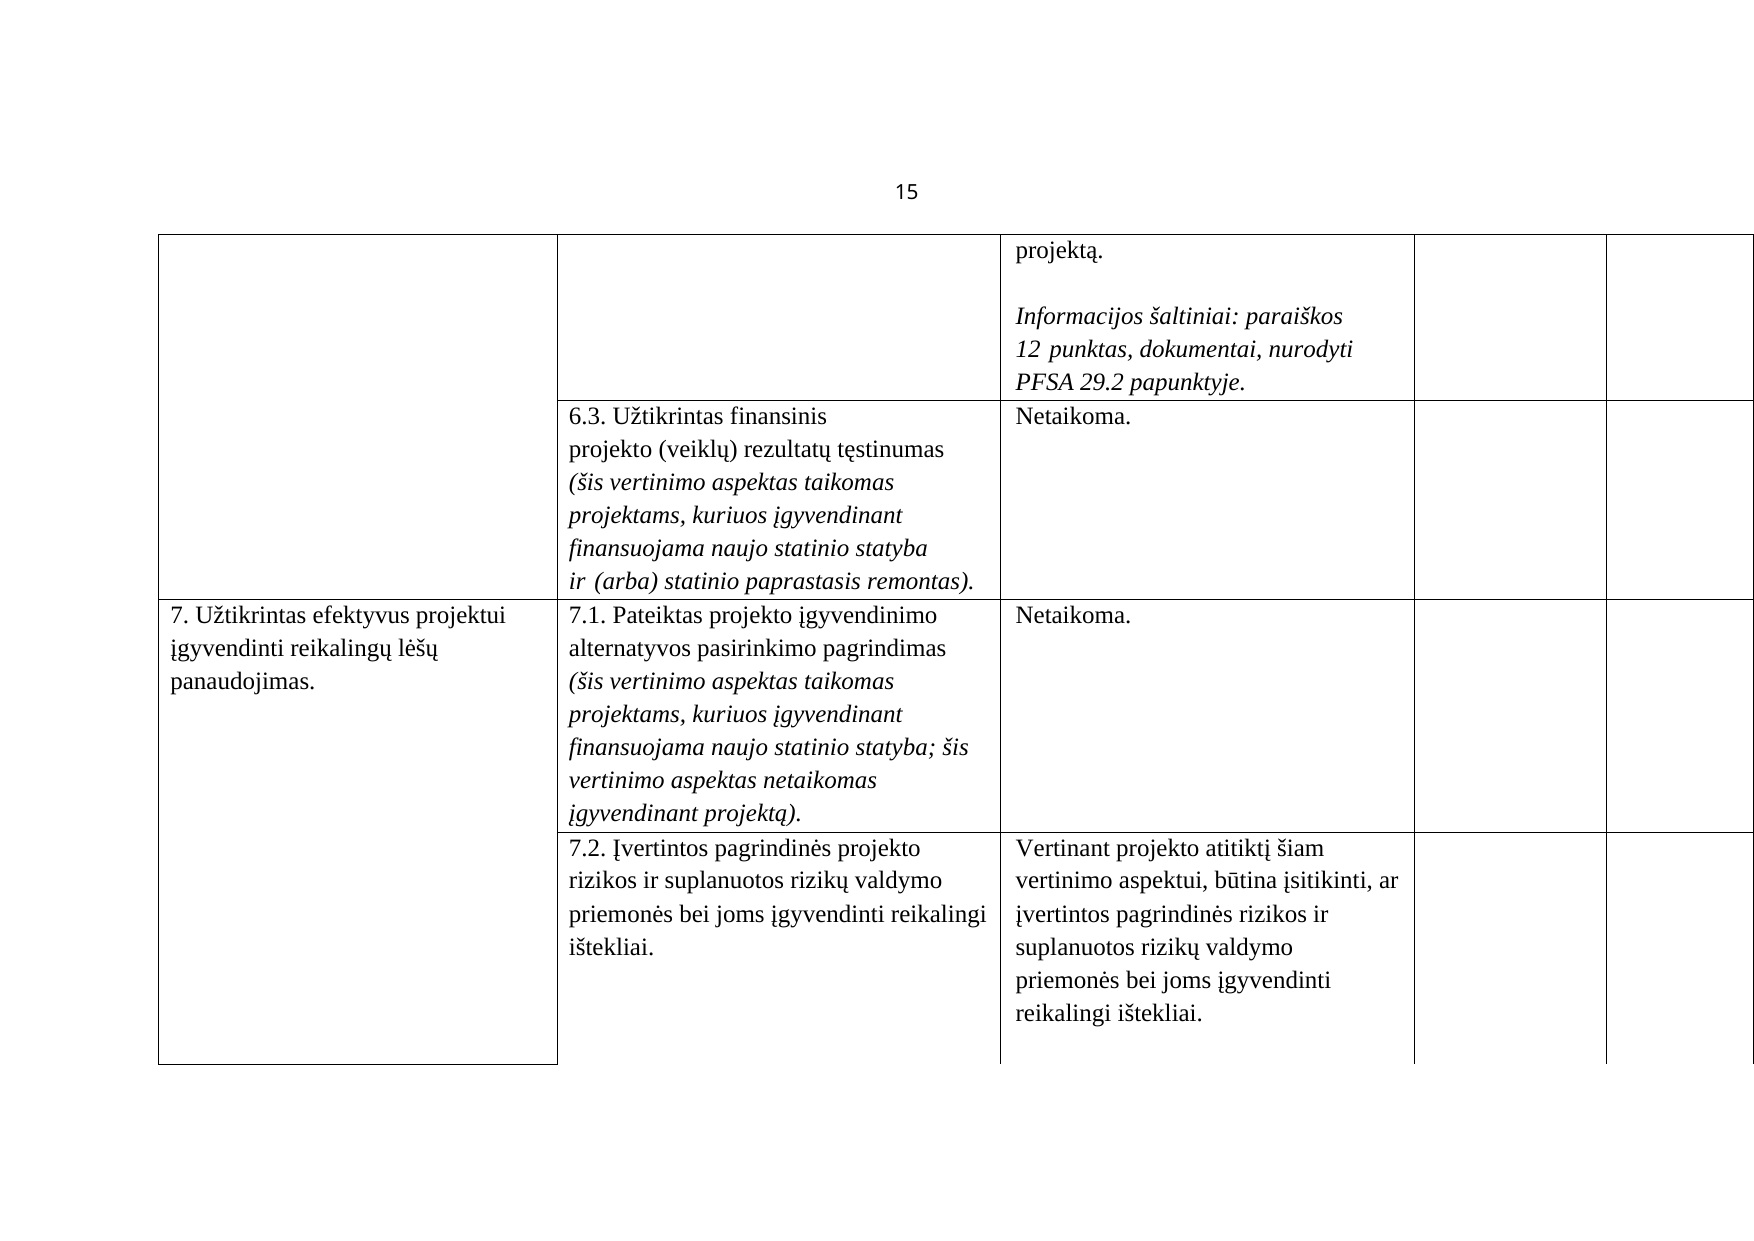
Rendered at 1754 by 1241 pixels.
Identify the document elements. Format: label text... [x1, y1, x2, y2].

table_cell Netaikoma. [1001, 600, 1414, 832]
table_cell [1415, 600, 1606, 832]
table_cell 7.2. Įvertintos pagrindinės projekto rizikos ir suplanuotos rizikų valdymo priemonės bei joms įgyvendinti reikalingi ištekliai. [558, 833, 1000, 1064]
table_cell Vertinant projekto atitiktį šiam vertinimo aspektui, būtina įsitikinti, ar įvertintos pagrindinės rizikos ir suplanuotos rizikų valdymo priemonės bei joms įgyvendinti reikalingi ištekliai. [1001, 833, 1414, 1064]
table_cell [558, 235, 1000, 400]
table_cell Netaikoma. [1001, 401, 1414, 599]
table_cell 7. Užtikrintas efektyvus projektui įgyvendinti reikalingų lėšų panaudojimas. [159, 600, 557, 1064]
table_cell [159, 235, 557, 599]
table_cell [1607, 401, 1753, 599]
table_cell [1607, 235, 1753, 400]
table_cell [1607, 833, 1753, 1064]
table_cell projektą. Informacijos šaltiniai: paraiškos 12 punktas, dokumentai, nurodyti PFSA 29.2 papunktyje. [1001, 235, 1414, 400]
table_cell 7.1. Pateiktas projekto įgyvendinimo alternatyvos pasirinkimo pagrindimas (šis vertinimo aspektas taikomas projektams, kuriuos įgyvendinant finansuojama naujo statinio statyba; šis vertinimo aspektas netaikomas įgyvendinant projektą). [558, 600, 1000, 832]
table_cell [1415, 833, 1606, 1064]
table_cell [1415, 235, 1606, 400]
table_cell 6.3. Užtikrintas finansinis projekto (veiklų) rezultatų tęstinumas (šis vertinimo aspektas taikomas projektams, kuriuos įgyvendinant finansuojama naujo statinio statyba ir (arba) statinio paprastasis remontas). [558, 401, 1000, 599]
table_cell [1415, 401, 1606, 599]
table_cell [1607, 600, 1753, 832]
